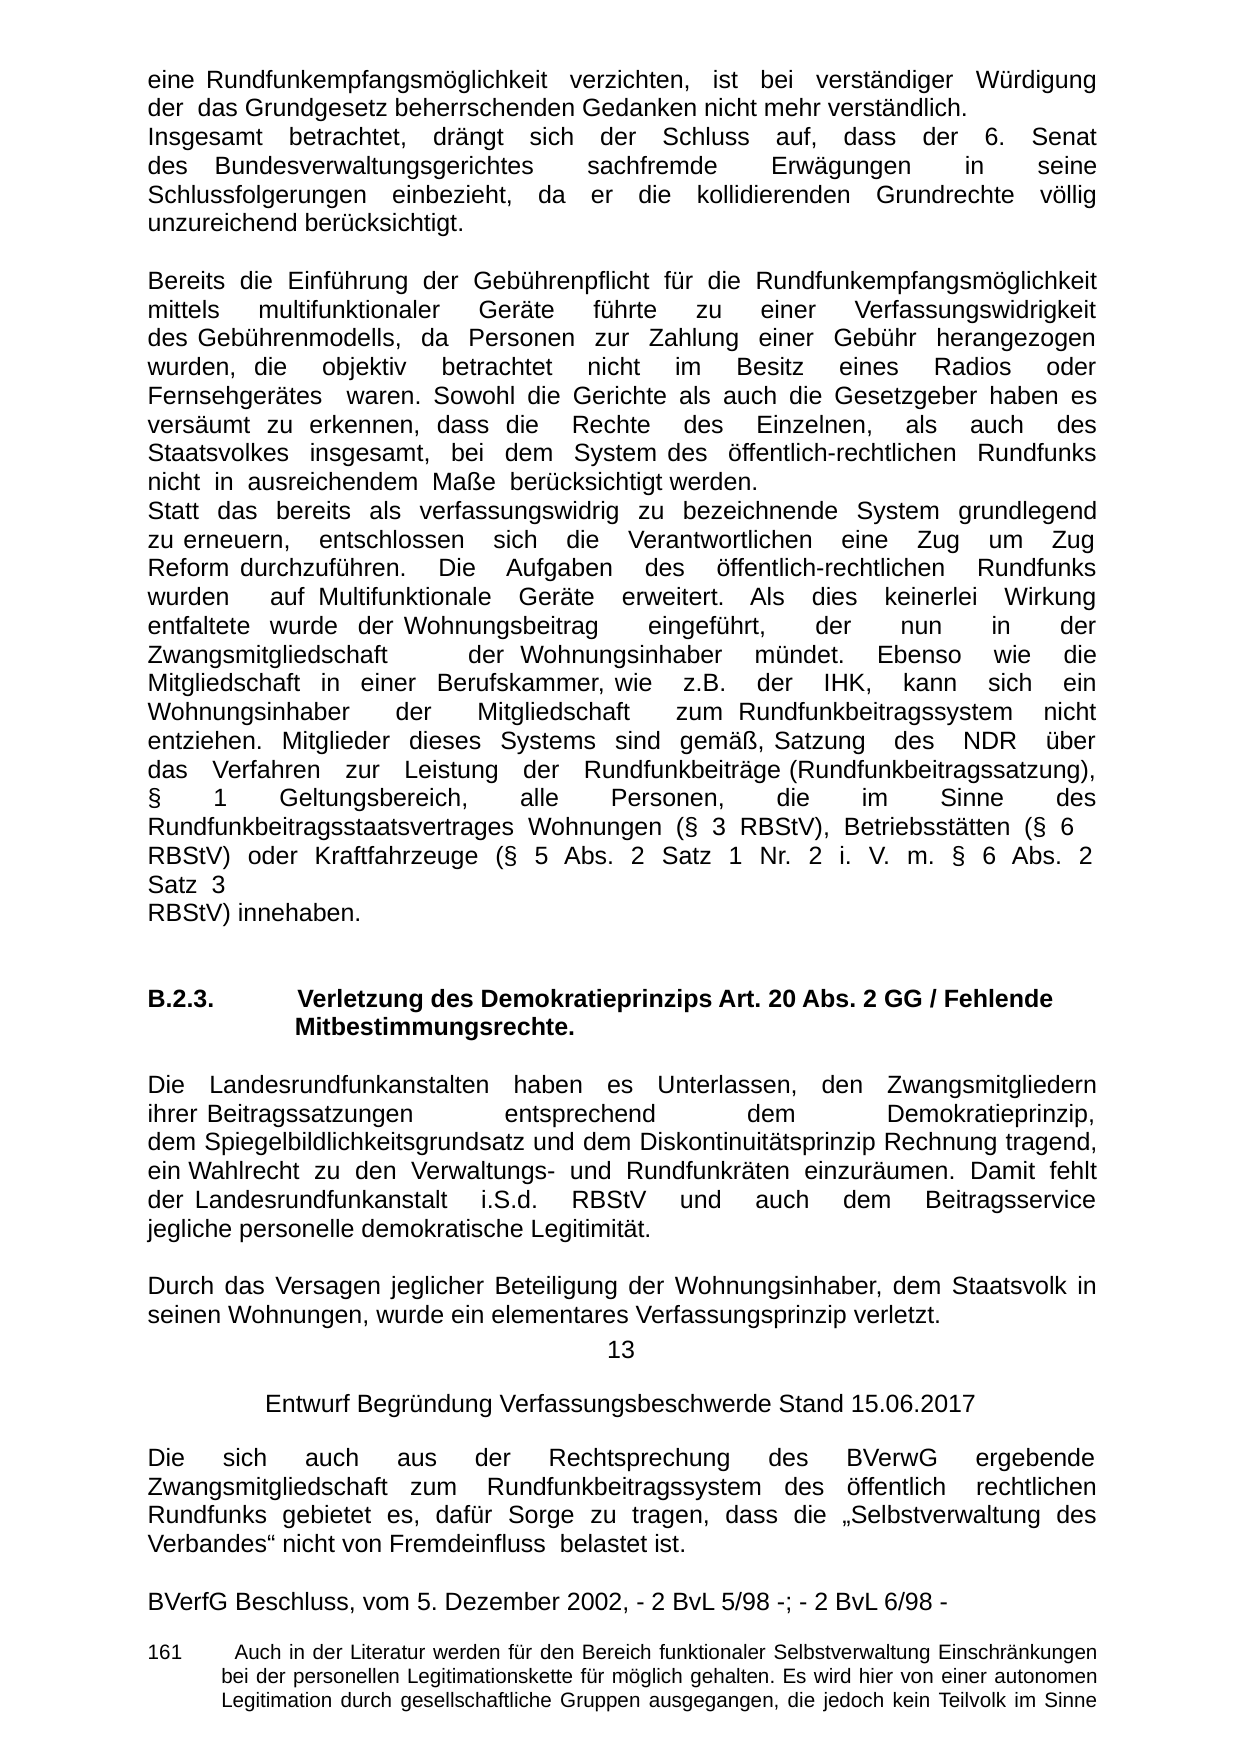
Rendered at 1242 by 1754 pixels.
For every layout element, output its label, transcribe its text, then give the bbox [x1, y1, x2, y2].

text Insgesamt betrachtet, drängt sich der Schluss auf, dass der 6. Senat des Bundesverwaltungsgerichtes sachfremde Erwägungen in seine Schlussfolgerungen einbezieht, da er die kollidierenden Grundrechte völlig unzureichend berücksichtigt. [147, 122, 1098, 237]
text Durch das Versagen jeglicher Beteiligung der Wohnungsinhaber, dem Staatsvolk in seinen Wohnungen, wurde ein elementares Verfassungsprinzip verletzt. [147, 1271, 1098, 1328]
text 13 [602, 1336, 639, 1364]
text BVerfG Beschluss, vom 5. Dezember 2002, - 2 BvL 5/98 -; - 2 BvL 6/98 - [147, 1587, 958, 1616]
text RBStV) oder Kraftfahrzeuge (§ 5 Abs. 2 Satz 1 Nr. 2 i. V. m. § 6 Abs. 2 Satz 3 [147, 841, 1098, 898]
text Mitbestimmungsrechte. [294, 1012, 1106, 1041]
text Die Landesrundfunkanstalten haben es Unterlassen, den Zwangsmitgliedern ihrer Beitragssatzungen entsprechend dem Demokratieprinzip, dem Spiegelbildlichkeitsgrundsatz und dem Diskontinuitätsprinzip Rechnung tragend, ein Wahlrecht zu den Verwaltungs- und Rundfunkräten einzuräumen. Damit fehlt der Landesrundfunkanstalt i.S.d. RBStV und auch dem Beitragsservice jegliche personelle demokratische Legitimität. [147, 1070, 1099, 1242]
text RBStV) innehaben. [147, 898, 367, 927]
text 161 Auch in der Literatur werden für den Bereich funktionaler Selbstverwaltung Einschränkungen bei der personellen Legitimationskette für möglich gehalten. Es wird hier von einer autonomen Legitimation durch gesellschaftliche Gruppen ausgegangen, die jedoch kein Teilvolk im Sinne [147, 1640, 1098, 1712]
text Statt das bereits als verfassungswidrig zu bezeichnende System grundlegend zu erneuern, entschlossen sich die Verantwortlichen eine Zug um Zug Reform durchzuführen. Die Aufgaben des öffentlich-rechtlichen Rundfunks wurden auf Multifunktionale Geräte erweitert. Als dies keinerlei Wirkung entfaltete wurde der Wohnungsbeitrag eingeführt, der nun in der Zwangsmitgliedschaft der Wohnungsinhaber mündet. Ebenso wie die Mitgliedschaft in einer Berufskammer, wie z.B. der IHK, kann sich ein Wohnungsinhaber der Mitgliedschaft zum Rundfunkbeitragssystem nicht entziehen. Mitglieder dieses Systems sind gemäß, Satzung des NDR über das Verfahren zur Leistung der Rundfunkbeiträge (Rundfunkbeitragssatzung), § 1 Geltungsbereich, alle Personen, die im Sinne des Rundfunkbeitragsstaatsvertrages Wohnungen (§ 3 RBStV), Betriebsstätten (§ 6 [147, 496, 1099, 841]
text eine Rundfunkempfangsmöglichkeit verzichten, ist bei verständiger Würdigung der das Grundgesetz beherrschenden Gedanken nicht mehr verständlich. [147, 64, 1098, 122]
text Entwurf Begründung Verfassungsbeschwerde Stand 15.06.2017 [259, 1389, 982, 1418]
text Bereits die Einführung der Gebührenpflicht für die Rundfunkempfangsmöglichkeit mittels multifunktionaler Geräte führte zu einer Verfassungswidrigkeit des Gebührenmodells, da Personen zur Zahlung einer Gebühr herangezogen wurden, die objektiv betrachtet nicht im Besitz eines Radios oder Fernsehgerätes waren. Sowohl die Gerichte als auch die Gesetzgeber haben es versäumt zu erkennen, dass die Rechte des Einzelnen, als auch des Staatsvolkes insgesamt, bei dem System des öffentlich-rechtlichen Rundfunks nicht in ausreichendem Maße berücksichtigt werden. [147, 266, 1099, 496]
text Die sich auch aus der Rechtsprechung des BVerwG ergebende Zwangsmitgliedschaft zum Rundfunkbeitragssystem des öffentlich rechtlichen Rundfunks gebietet es, dafür Sorge zu tragen, dass die „Selbstverwaltung des Verbandes“ nicht von Fremdeinfluss belastet ist. [147, 1443, 1098, 1558]
text B.2.3. Verletzung des Demokratieprinzips Art. 20 Abs. 2 GG / Fehlende [147, 983, 1061, 1012]
